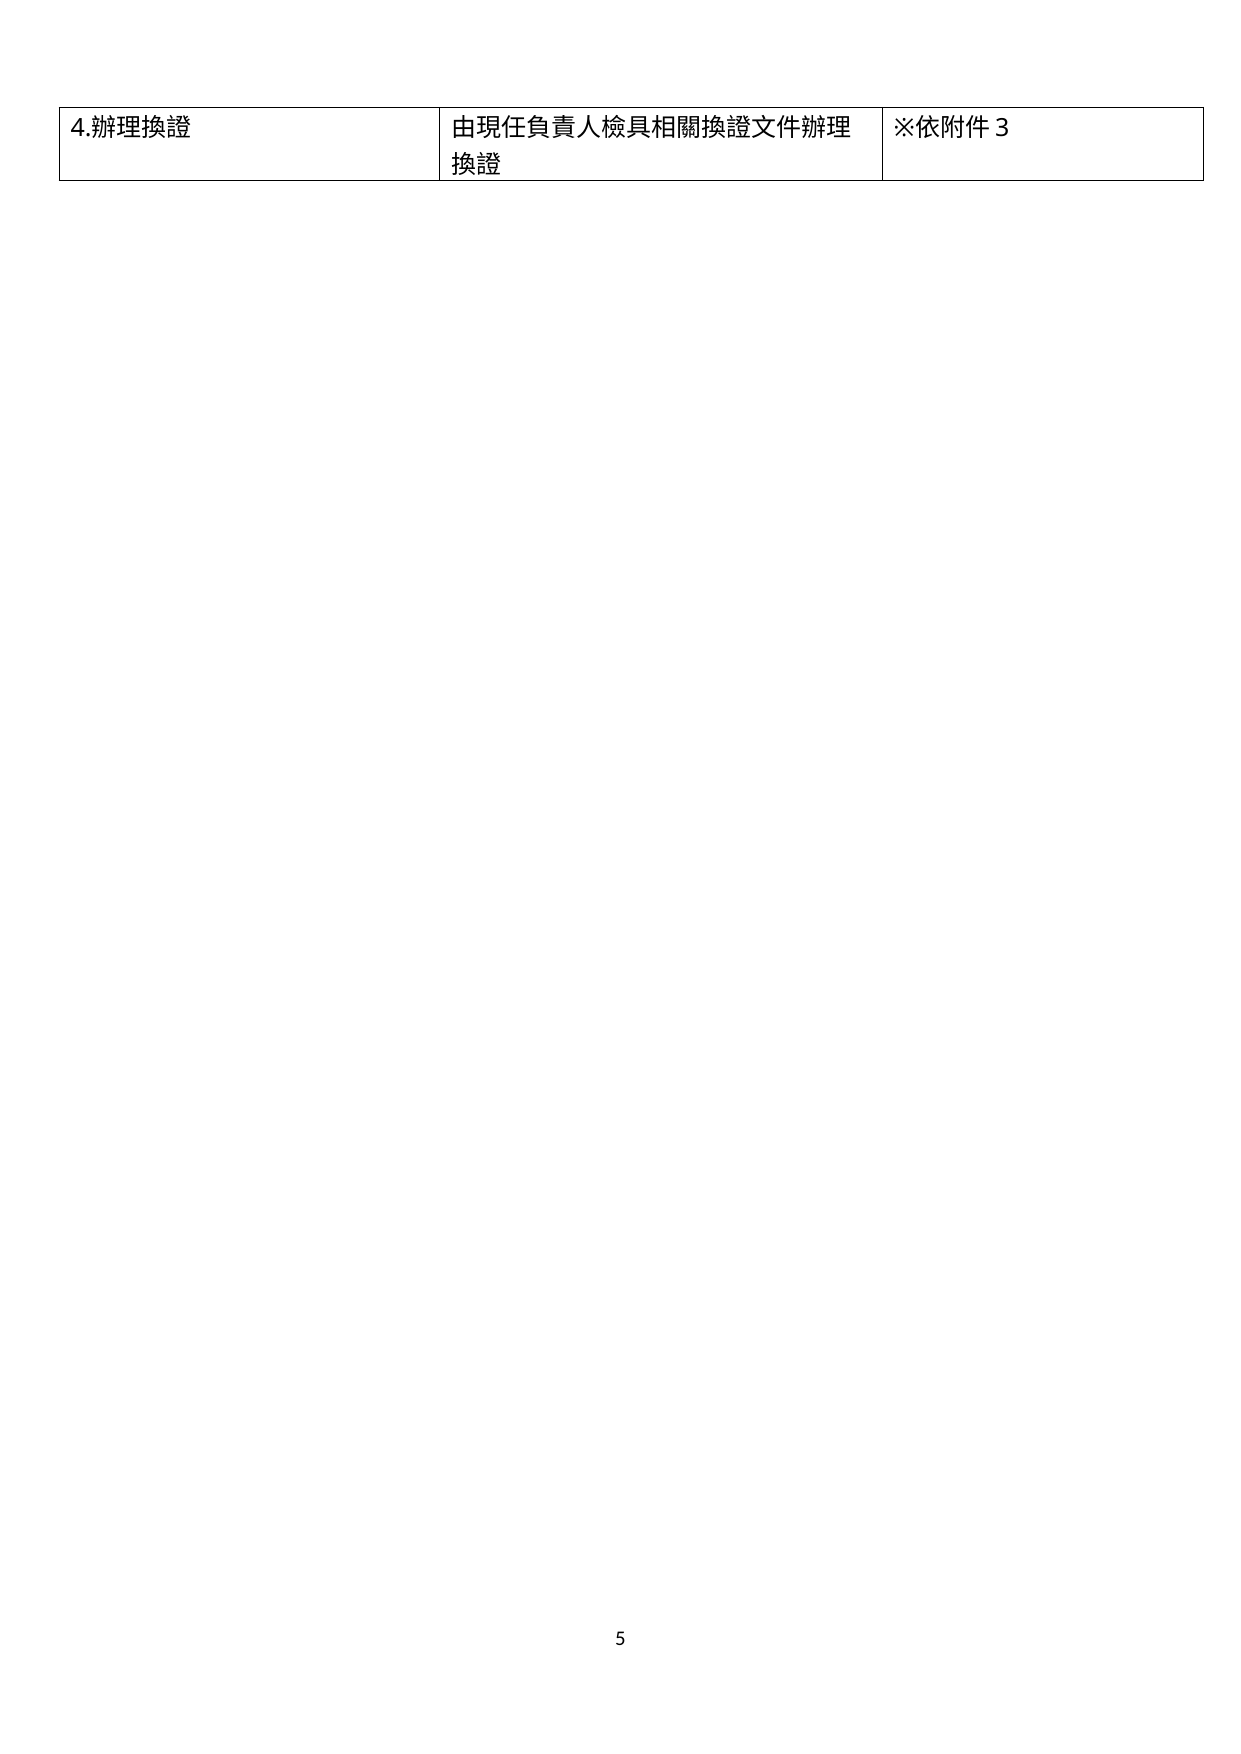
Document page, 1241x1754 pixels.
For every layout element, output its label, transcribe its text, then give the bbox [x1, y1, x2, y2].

table_cell 由現任負責人檢具相關換證文件辦理換證 [440, 108, 882, 180]
table_cell ※依附件3 [883, 108, 1203, 180]
table_cell 4.辦理換證 [60, 108, 439, 180]
